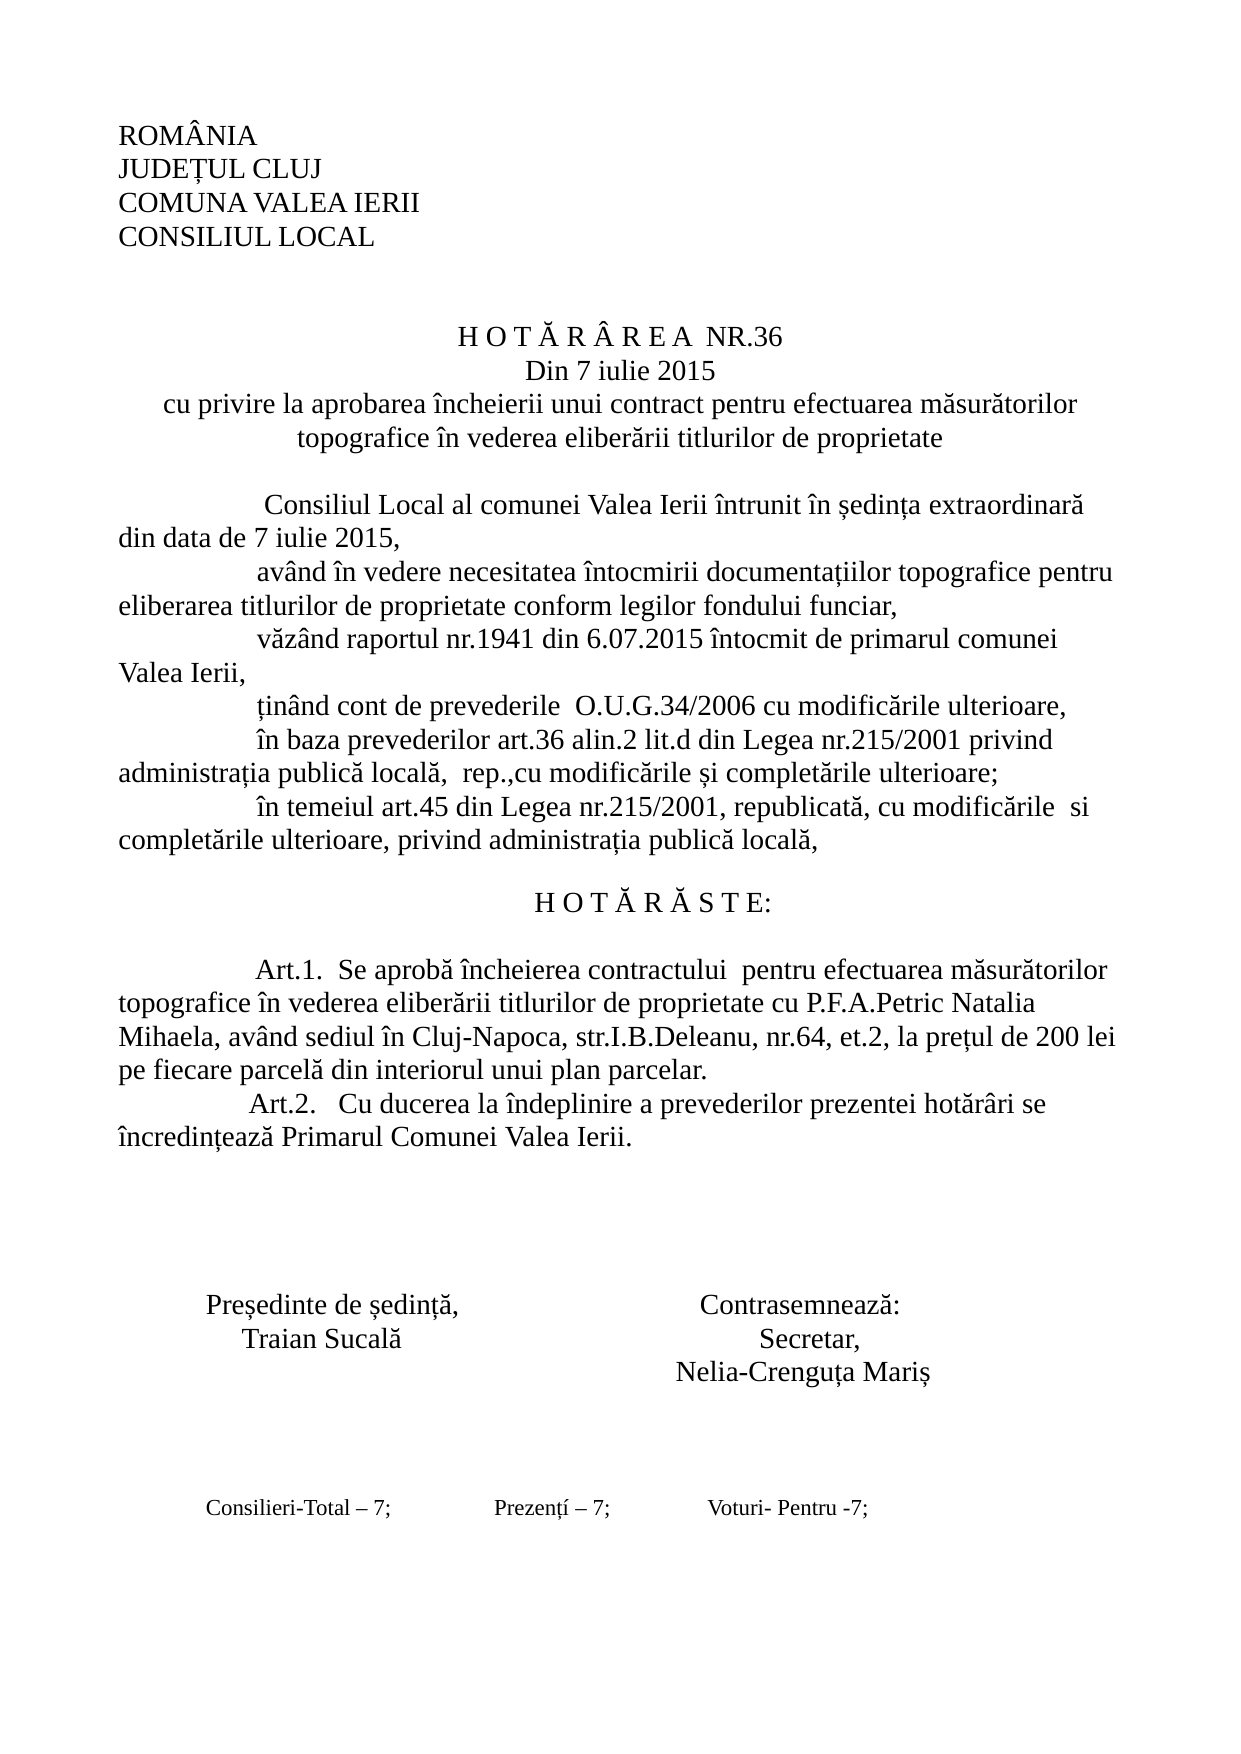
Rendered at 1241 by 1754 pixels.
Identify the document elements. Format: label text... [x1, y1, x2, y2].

text Art.1. Se aprobă încheierea contractului pentru efectuarea măsurătorilor topografice în vederea eliberării titlurilor de proprietate cu P.F.A.Petric Natalia Mihaela, având sediul în Cluj-Napoca, str.I.B.Deleanu, nr.64, et.2, la prețul de 200 lei pe fiecare parcelă din interiorul unui plan parcelar. [118, 952, 1122, 1086]
text având în vedere necesitatea întocmirii documentațiilor topografice pentru eliberarea titlurilor de proprietate conform legilor fondului funciar, [118, 554, 1122, 621]
text CONSILIUL LOCAL [118, 219, 1122, 252]
text cu privire la aprobarea încheierii unui contract pentru efectuarea măsurătorilor topografice în vederea eliberării titlurilor de proprietate [118, 386, 1122, 453]
text COMUNA VALEA IERII [118, 185, 1122, 219]
text văzând raportul nr.1941 din 6.07.2015 întocmit de primarul comunei Valea Ierii, [118, 621, 1122, 688]
text în baza prevederilor art.36 alin.2 lit.d din Legea nr.215/2001 privind administrația publică locală, rep.,cu modificările și completările ulterioare; [118, 722, 1122, 789]
text ținând cont de prevederile O.U.G.34/2006 cu modificările ulterioare, [118, 688, 1122, 722]
text ROMÂNIA [118, 118, 1122, 152]
text Din 7 iulie 2015 [118, 353, 1122, 386]
text H O T Ă R Â R E A NR.36 [118, 319, 1122, 353]
text H O T Ă R Ă S T E: [118, 885, 1122, 918]
text Președinte de ședință, Contrasemnează: [118, 1287, 1122, 1321]
text Traian Sucală Secretar, [118, 1321, 1122, 1354]
text Art.2. Cu ducerea la îndeplinire a prevederilor prezentei hotărâri se încredințează Primarul Comunei Valea Ierii. [118, 1086, 1122, 1153]
text Consilieri-Total – 7; Prezențí – 7; Voturi- Pentru -7; [118, 1488, 1122, 1522]
text Nelia-Crenguța Mariș [118, 1354, 1122, 1388]
text Consiliul Local al comunei Valea Ierii întrunit în ședința extraordinară din data de 7 iulie 2015, [118, 487, 1122, 554]
text JUDEȚUL CLUJ [118, 152, 1122, 185]
text în temeiul art.45 din Legea nr.215/2001, republicată, cu modificările si completările ulterioare, privind administrația publică locală, [118, 789, 1122, 856]
